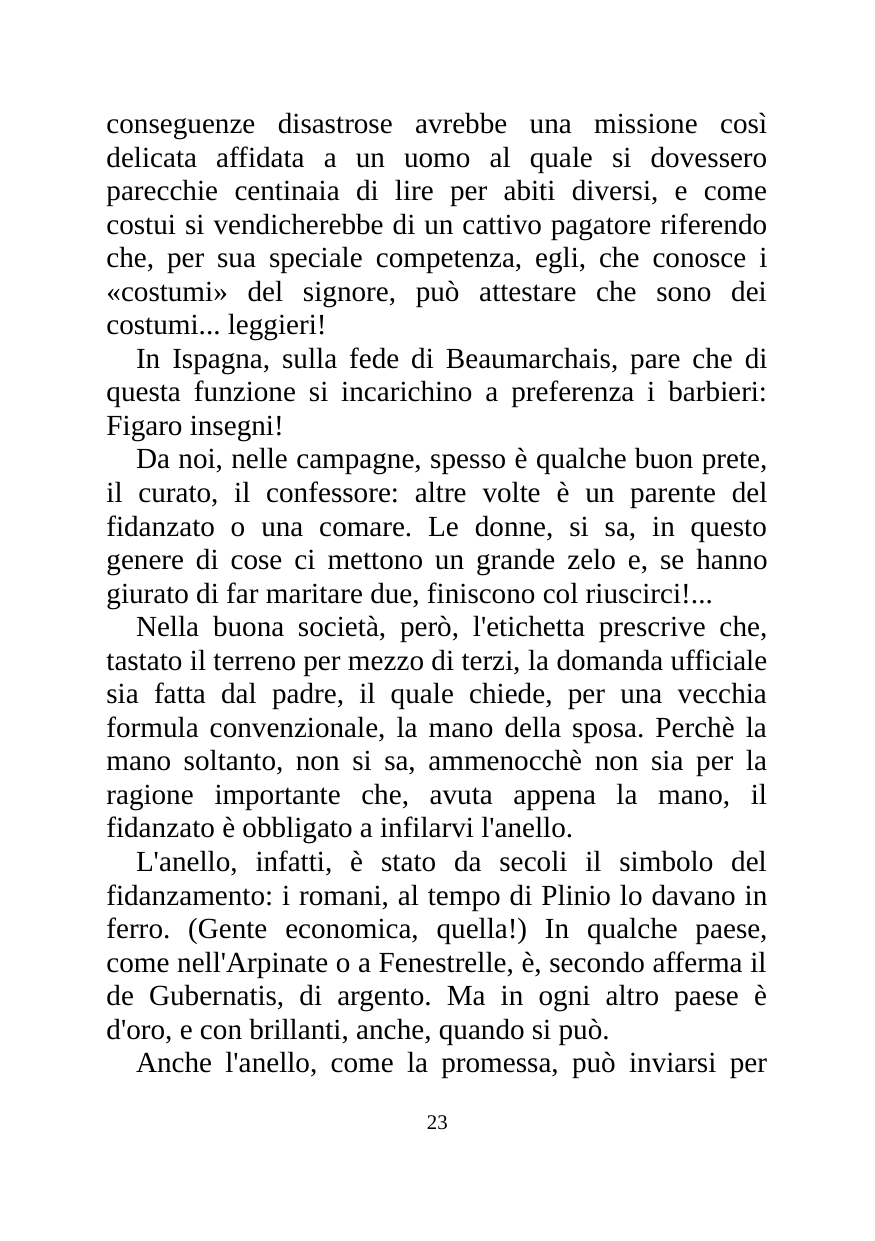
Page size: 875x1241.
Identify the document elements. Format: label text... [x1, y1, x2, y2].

text Anche l'anello, come la promessa, può inviarsi per [106, 1045, 768, 1079]
text Nella buona società, però, l'etichetta prescrive che, tastato il terreno per mezzo di terzi, la domanda ufficiale sia fatta dal padre, il quale chiede, per una vecchia formula convenzionale, la mano della sposa. Perchè la mano soltanto, non si sa, ammenocchè non sia per la ragione importante che, avuta appena la mano, il fidanzato è obbligato a infilarvi l'anello. [106, 609, 768, 844]
text conseguenze disastrose avrebbe una missione così delicata affidata a un uomo al quale si dovessero parecchie centinaia di lire per abiti diversi, e come costui si vendicherebbe di un cattivo pagatore riferendo che, per sua speciale competenza, egli, che conosce i «costumi» del signore, può attestare che sono dei costumi... leggieri! [106, 106, 768, 341]
text In Ispagna, sulla fede di Beaumarchais, pare che di questa funzione si incarichino a preferenza i barbieri: Figaro insegni! [106, 341, 768, 442]
text Da noi, nelle campagne, spesso è qualche buon prete, il curato, il confessore: altre volte è un parente del fidanzato o una comare. Le donne, si sa, in questo genere di cose ci mettono un grande zelo e, se hanno giurato di far maritare due, finiscono col riuscirci!... [106, 442, 768, 609]
text L'anello, infatti, è stato da secoli il simbolo del fidanzamento: i romani, al tempo di Plinio lo davano in ferro. (Gente economica, quella!) In qualche paese, come nell'Arpinate o a Fenestrelle, è, secondo afferma il de Gubernatis, di argento. Ma in ogni altro paese è d'oro, e con brillanti, anche, quando si può. [106, 844, 768, 1045]
